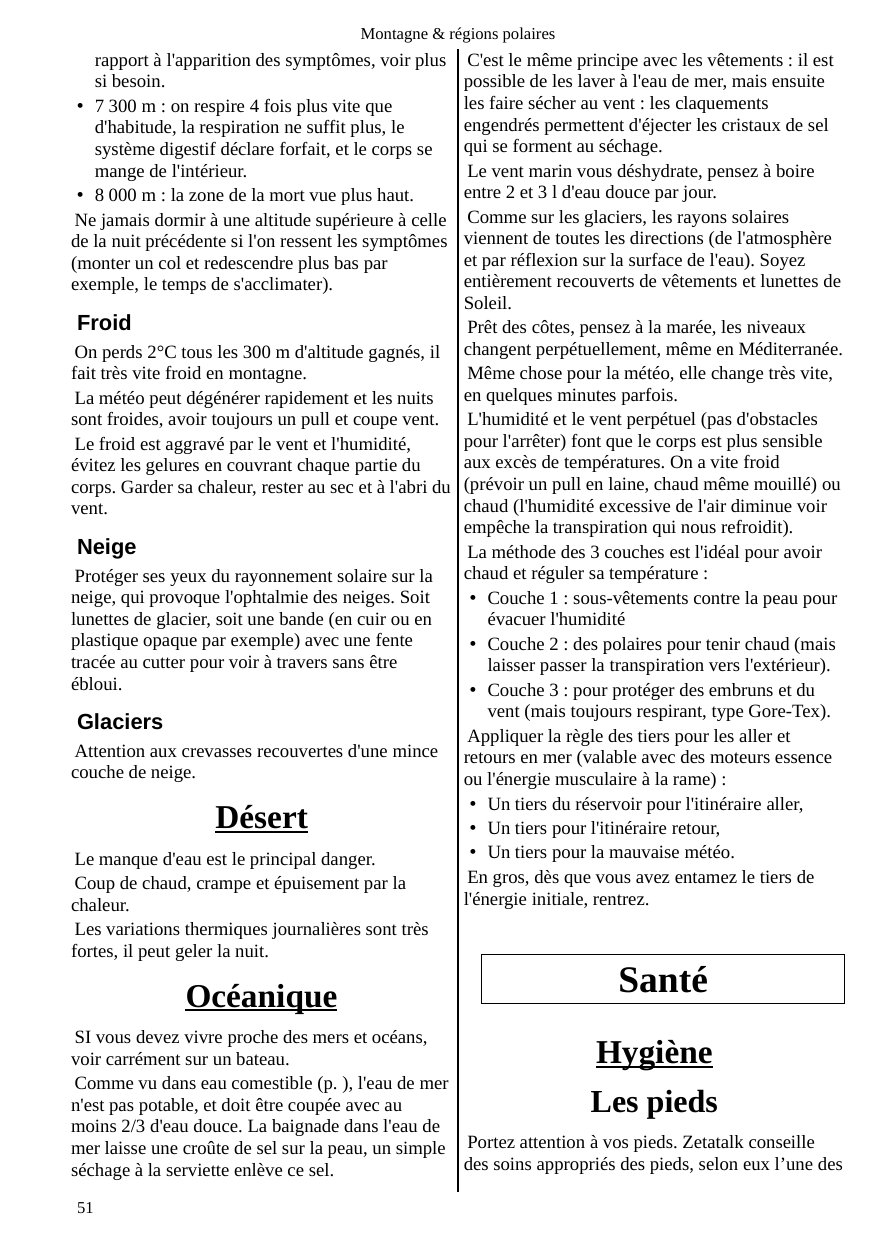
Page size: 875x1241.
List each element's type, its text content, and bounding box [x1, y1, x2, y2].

text Protéger ses yeux du rayonnement solaire sur la neige, qui provoque l'ophtalmie des neiges. Soit lunettes de glacier, soit une bande (en cuir ou en plastique opaque par exemple) avec une fente tracée au cutter pour voir à travers sans être ébloui. [71, 565, 452, 694]
text C'est le même principe avec les vêtements : il est possible de les laver à l'eau de mer, mais ensuite les faire sécher au vent : les claquements engendrés permettent d'éjecter les cristaux de sel qui se forment au séchage. [463, 49, 844, 157]
text Les variations thermiques journalières sont très fortes, il peut geler la nuit. [71, 918, 452, 961]
list Un tiers pour l'itinéraire retour, [469, 817, 844, 838]
text La météo peut dégénérer rapidement et les nuits sont froides, avoir toujours un pull et coupe vent. [71, 387, 452, 430]
subtitle Froid [77, 309, 452, 334]
text Attention aux crevasses recouvertes d'une mince couche de neige. [71, 740, 452, 783]
subtitle Désert [71, 798, 452, 836]
list Un tiers pour la mauvaise météo. [469, 841, 844, 863]
subtitle Océanique [71, 976, 452, 1014]
text Comme sur les glaciers, les rayons solaires viennent de toutes les directions (de l'atmosphère et par réflexion sur la surface de l'eau). Soyez entièrement recouverts de vêtements et lunettes de Soleil. [463, 206, 844, 313]
subtitle Neige [77, 533, 452, 559]
text On perds 2°C tous les 300 m d'altitude gagnés, il fait très vite froid en montagne. [71, 341, 452, 384]
subtitle Glaciers [77, 709, 452, 734]
list Couche 1 : sous-vêtements contre la peau pour évacuer l'humidité [469, 587, 844, 630]
text SI vous devez vivre proche des mers et océans, voir carrément sur un bateau. [71, 1026, 452, 1069]
text La méthode des 3 couches est l'idéal pour avoir chaud et réguler sa température : [463, 541, 844, 584]
text Le vent marin vous déshydrate, pensez à boire entre 2 et 3 l d'eau douce par jour. [463, 159, 844, 203]
text Même chose pour la météo, elle change très vite, en quelques minutes parfois. [463, 362, 844, 405]
text Coup de chaud, crampe et épuisement par la chaleur. [71, 872, 452, 915]
text Comme vu dans eau comestible (p. ), l'eau de mer n'est pas potable, et doit être coupée avec au moins 2/3 d'eau douce. La baignade dans l'eau de mer laisse une croûte de sel sur la peau, un simple séchage à la serviette enlève ce sel. [71, 1072, 452, 1180]
subtitle Santé [482, 955, 844, 1003]
text Portez attention à vos pieds. Zetatalk conseille des soins appropriés des pieds, selon eux l’une des [463, 1131, 844, 1174]
text Le manque d'eau est le principal danger. [71, 848, 452, 869]
list rapport à l'apparition des symptômes, voir plus si besoin. [77, 49, 452, 92]
text Appliquer la règle des tiers pour les aller et retours en mer (valable avec des moteurs essence ou l'énergie musculaire à la rame) : [463, 725, 844, 789]
text Prêt des côtes, pensez à la marée, les niveaux changent perpétuellement, même en Méditerranée. [463, 316, 844, 359]
subtitle Les pieds [463, 1083, 844, 1120]
list Couche 2 : des polaires pour tenir chaud (mais laisser passer la transpiration vers l'extérieur). [469, 633, 844, 676]
subtitle Hygiène [463, 1033, 844, 1071]
text Le froid est aggravé par le vent et l'humidité, évitez les gelures en couvrant chaque partie du corps. Garder sa chaleur, rester au sec et à l'abri du vent. [71, 433, 452, 519]
text Ne jamais dormir à une altitude supérieure à celle de la nuit précédente si l'on ressent les symptômes (monter un col et redescendre plus bas par exemple, le temps de s'acclimater). [71, 208, 452, 295]
list 7 300 m : on respire 4 fois plus vite que d'habitude, la respiration ne suffit plus, le système digestif déclare forfait, et le corps se mange de l'intérieur. [77, 95, 452, 181]
text En gros, dès que vous avez entamez le tiers de l'énergie initiale, rentrez. [463, 866, 844, 909]
list Couche 3 : pour protéger des embruns et du vent (mais toujours respirant, type Gore-Tex). [469, 679, 844, 722]
text L'humidité et le vent perpétuel (pas d'obstacles pour l'arrêter) font que le corps est plus sensible aux excès de températures. On a vite froid (prévoir un pull en laine, chaud même mouillé) ou chaud (l'humidité excessive de l'air diminue voir empêche la transpiration qui nous refroidit). [463, 408, 844, 538]
list 8 000 m : la zone de la mort vue plus haut. [77, 184, 452, 206]
list Un tiers du réservoir pour l'itinéraire aller, [469, 792, 844, 814]
